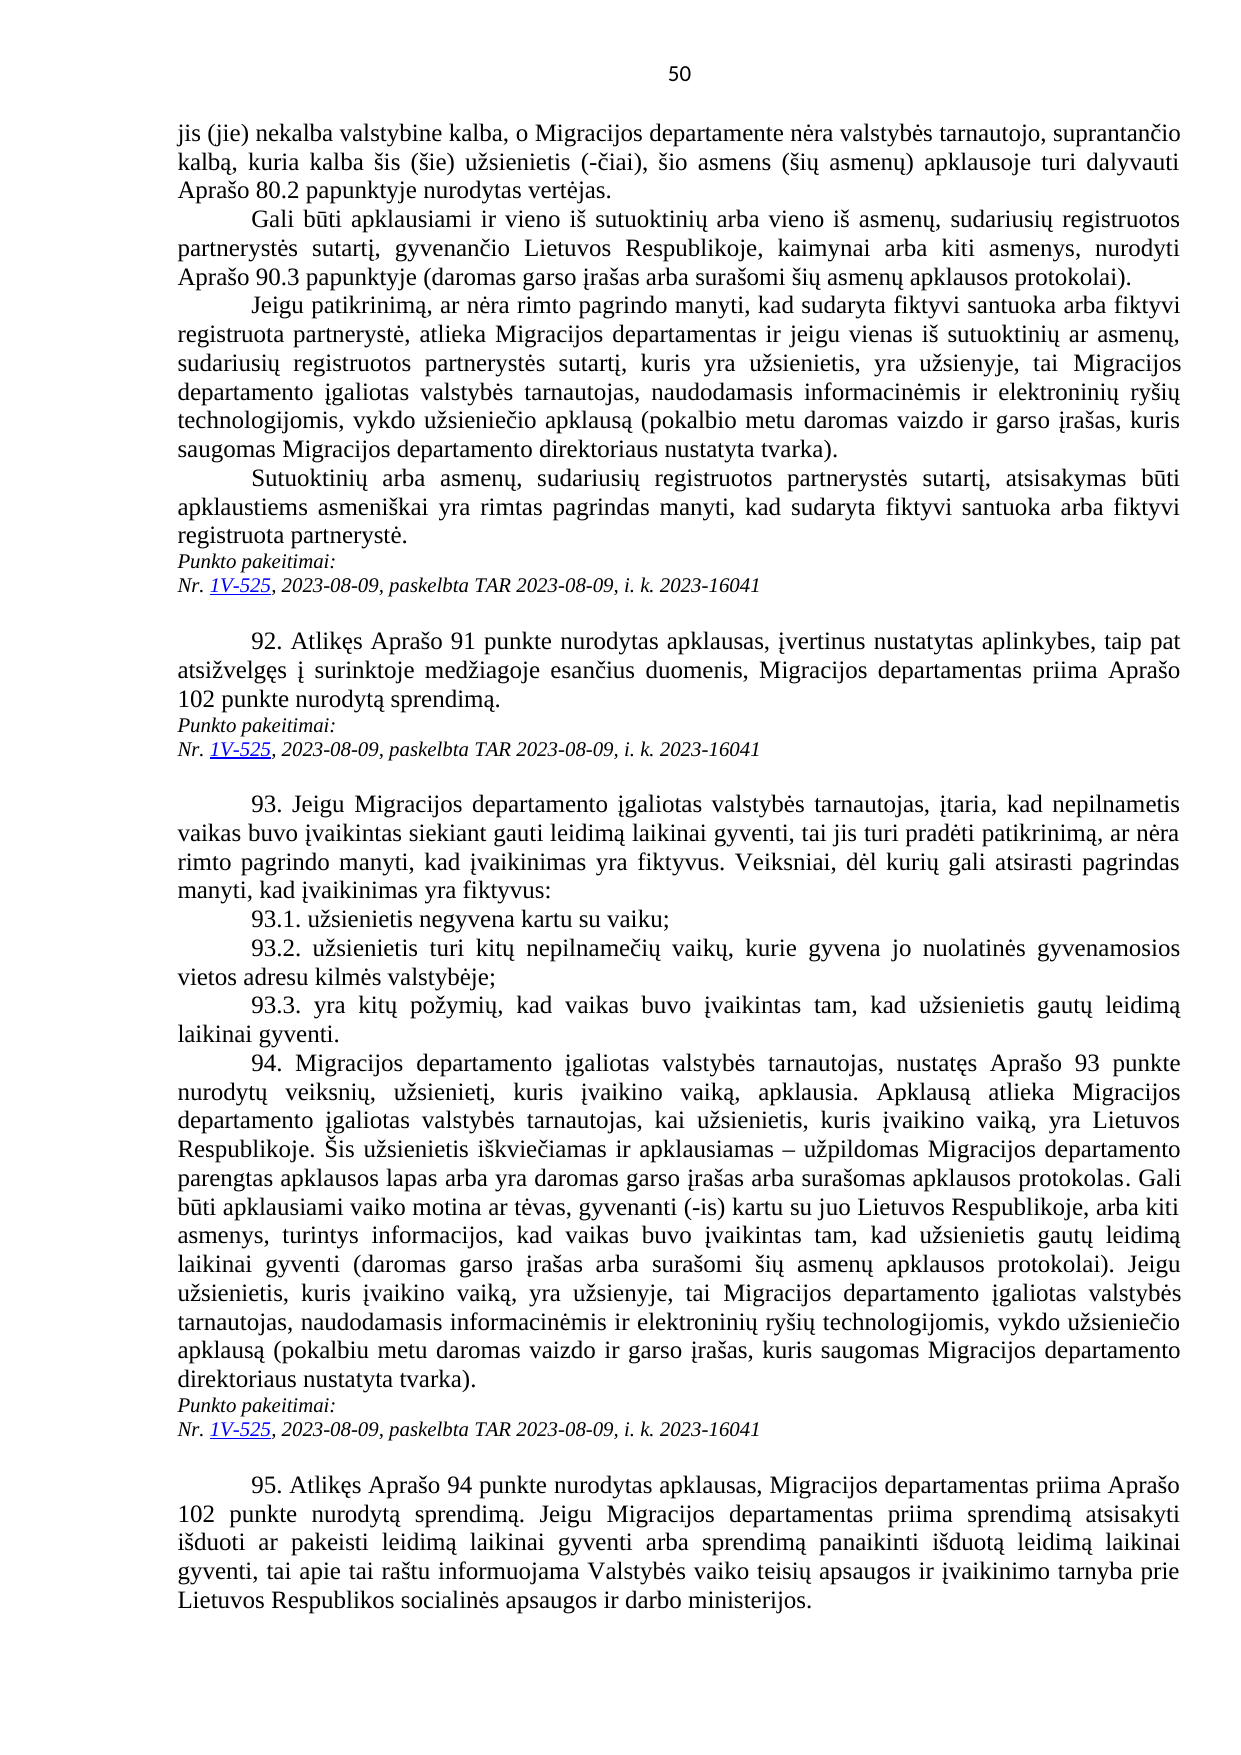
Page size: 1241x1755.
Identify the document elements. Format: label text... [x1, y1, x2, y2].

text Sutuoktinių arba asmenų, sudariusių registruotos partnerystės sutartį, atsisakymas būti apklaustiems asmeniškai yra rimtas pagrindas manyti, kad sudaryta fiktyvi santuoka arba fiktyvi registruota partnerystė. [177, 463, 1181, 549]
text Gali būti apklausiami ir vieno iš sutuoktinių arba vieno iš asmenų, sudariusių registruotos partnerystės sutartį, gyvenančio Lietuvos Respublikoje, kaimynai arba kiti asmenys, nurodyti Aprašo 90.3 papunktyje (daromas garso įrašas arba surašomi šių asmenų apklausos protokolai). [177, 204, 1181, 291]
text 93.2. užsienietis turi kitų nepilnamečių vaikų, kurie gyvena jo nuolatinės gyvenamosios vietos adresu kilmės valstybėje; [177, 933, 1181, 991]
text Punkto pakeitimai: [177, 712, 1181, 737]
text Nr. 1V-525, 2023-08-09, paskelbta TAR 2023-08-09, i. k. 2023-16041 [177, 737, 1181, 761]
text 93.1. užsienietis negyvena kartu su vaiku; [177, 904, 1181, 933]
text 93. Jeigu Migracijos departamento įgaliotas valstybės tarnautojas, įtaria, kad nepilnametis vaikas buvo įvaikintas siekiant gauti leidimą laikinai gyventi, tai jis turi pradėti patikrinimą, ar nėra rimto pagrindo manyti, kad įvaikinimas yra fiktyvus. Veiksniai, dėl kurių gali atsirasti pagrindas manyti, kad įvaikinimas yra fiktyvus: [177, 789, 1181, 904]
text Jeigu patikrinimą, ar nėra rimto pagrindo manyti, kad sudaryta fiktyvi santuoka arba fiktyvi registruota partnerystė, atlieka Migracijos departamentas ir jeigu vienas iš sutuoktinių ar asmenų, sudariusių registruotos partnerystės sutartį, kuris yra užsienietis, yra užsienyje, tai Migracijos departamento įgaliotas valstybės tarnautojas, naudodamasis informacinėmis ir elektroninių ryšių technologijomis, vykdo užsieniečio apklausą (pokalbio metu daromas vaizdo ir garso įrašas, kuris saugomas Migracijos departamento direktoriaus nustatyta tvarka). [177, 291, 1181, 463]
text 92. Atlikęs Aprašo 91 punkte nurodytas apklausas, įvertinus nustatytas aplinkybes, taip pat atsižvelgęs į surinktoje medžiagoje esančius duomenis, Migracijos departamentas priima Aprašo 102 punkte nurodytą sprendimą. [177, 626, 1181, 712]
text Nr. 1V-525, 2023-08-09, paskelbta TAR 2023-08-09, i. k. 2023-16041 [177, 1417, 1181, 1441]
text 94. Migracijos departamento įgaliotas valstybės tarnautojas, nustatęs Aprašo 93 punkte nurodytų veiksnių, užsienietį, kuris įvaikino vaiką, apklausia. Apklausą atlieka Migracijos departamento įgaliotas valstybės tarnautojas, kai užsienietis, kuris įvaikino vaiką, yra Lietuvos Respublikoje. Šis užsienietis iškviečiamas ir apklausiamas – užpildomas Migracijos departamento parengtas apklausos lapas arba yra daromas garso įrašas arba surašomas apklausos protokolas. Gali būti apklausiami vaiko motina ar tėvas, gyvenanti (-is) kartu su juo Lietuvos Respublikoje, arba kiti asmenys, turintys informacijos, kad vaikas buvo įvaikintas tam, kad užsienietis gautų leidimą laikinai gyventi (daromas garso įrašas arba surašomi šių asmenų apklausos protokolai). Jeigu užsienietis, kuris įvaikino vaiką, yra užsienyje, tai Migracijos departamento įgaliotas valstybės tarnautojas, naudodamasis informacinėmis ir elektroninių ryšių technologijomis, vykdo užsieniečio apklausą (pokalbiu metu daromas vaizdo ir garso įrašas, kuris saugomas Migracijos departamento direktoriaus nustatyta tvarka). [177, 1048, 1181, 1393]
text Punkto pakeitimai: [177, 549, 1181, 573]
text Punkto pakeitimai: [177, 1393, 1181, 1417]
text 95. Atlikęs Aprašo 94 punkte nurodytas apklausas, Migracijos departamentas priima Aprašo 102 punkte nurodytą sprendimą. Jeigu Migracijos departamentas priima sprendimą atsisakyti išduoti ar pakeisti leidimą laikinai gyventi arba sprendimą panaikinti išduotą leidimą laikinai gyventi, tai apie tai raštu informuojama Valstybės vaiko teisių apsaugos ir įvaikinimo tarnyba prie Lietuvos Respublikos socialinės apsaugos ir darbo ministerijos. [177, 1470, 1181, 1614]
text jis (jie) nekalba valstybine kalba, o Migracijos departamente nėra valstybės tarnautojo, suprantančio kalbą, kuria kalba šis (šie) užsienietis (-čiai), šio asmens (šių asmenų) apklausoje turi dalyvauti Aprašo 80.2 papunktyje nurodytas vertėjas. [177, 118, 1181, 204]
text Nr. 1V-525, 2023-08-09, paskelbta TAR 2023-08-09, i. k. 2023-16041 [177, 573, 1181, 597]
text 93.3. yra kitų požymių, kad vaikas buvo įvaikintas tam, kad užsienietis gautų leidimą laikinai gyventi. [177, 991, 1181, 1048]
